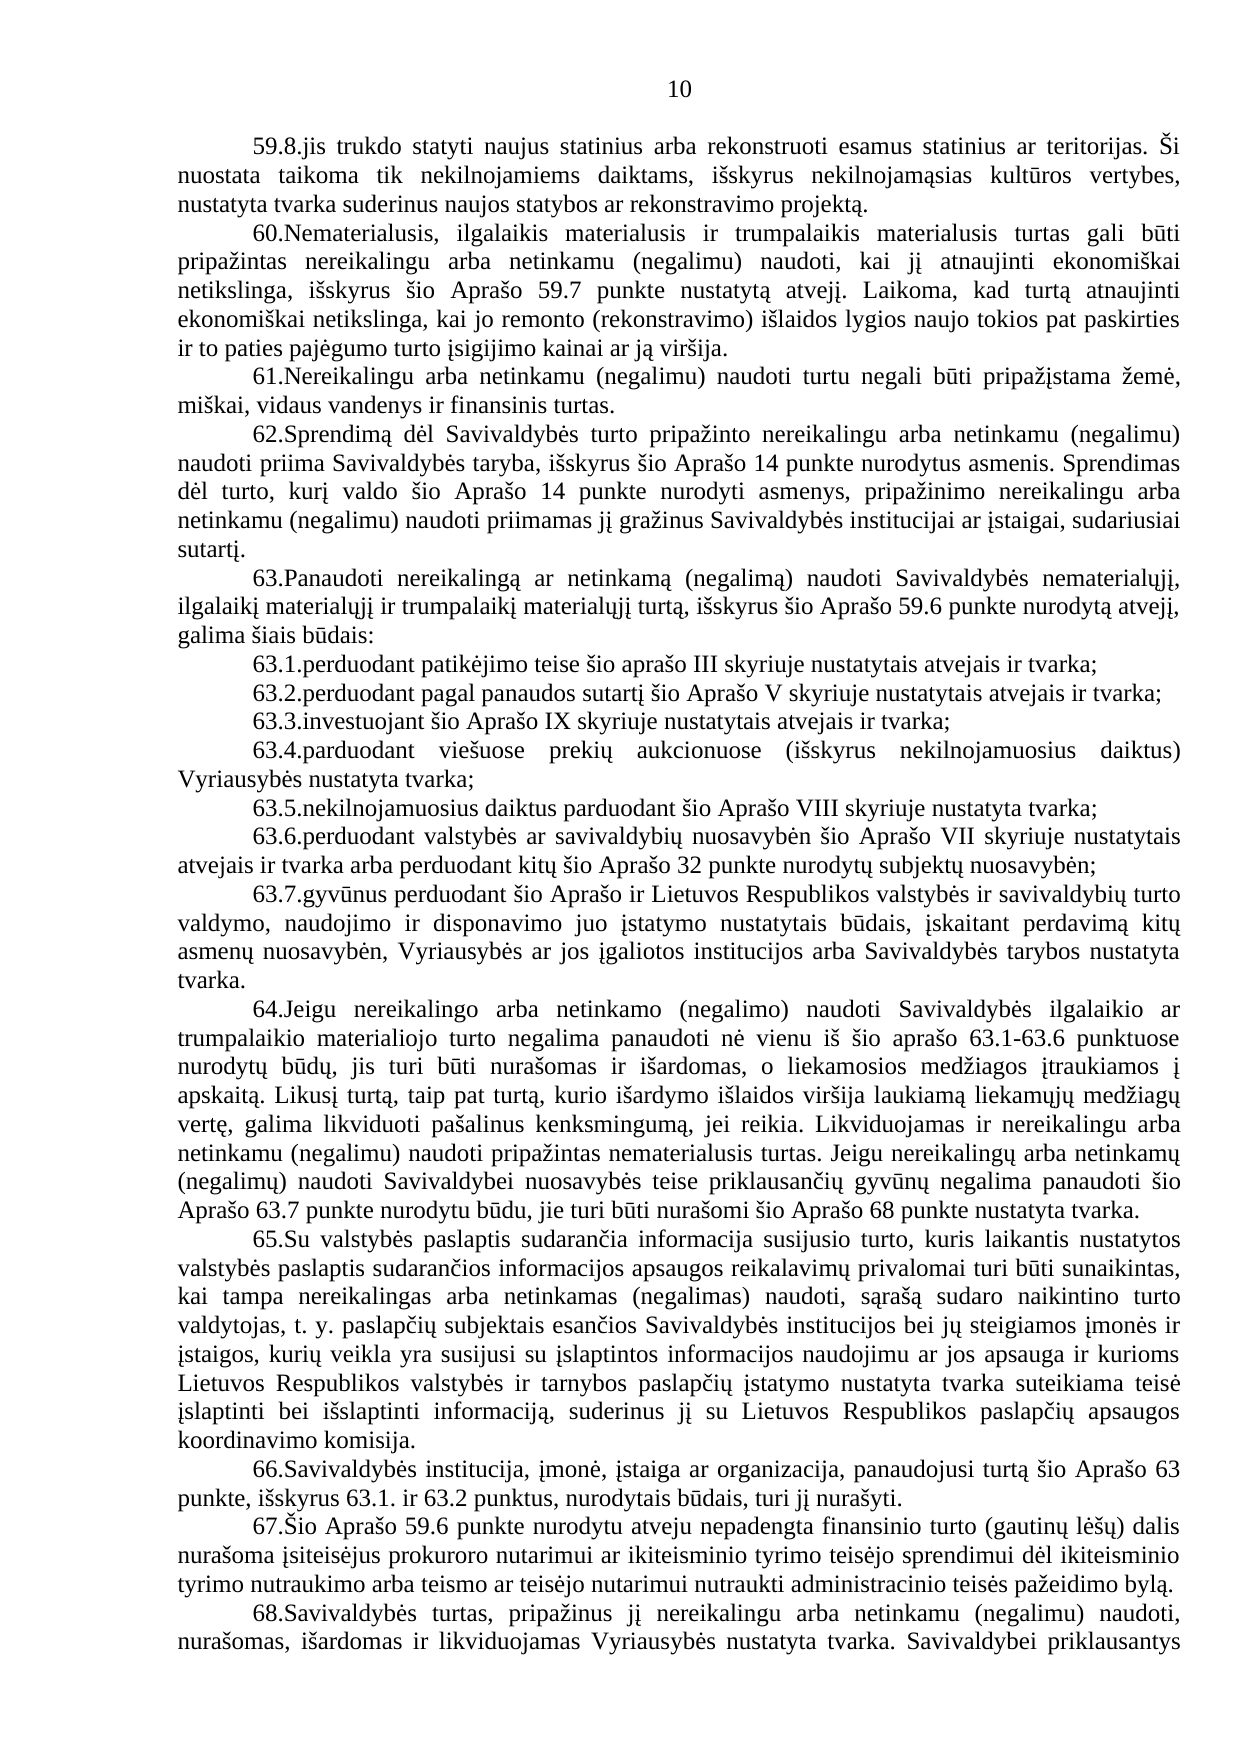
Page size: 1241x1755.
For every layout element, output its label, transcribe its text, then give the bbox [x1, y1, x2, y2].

text 68.Savivaldybės turtas, pripažinus jį nereikalingu arba netinkamu (negalimu) naudoti, nurašomas, išardomas ir likviduojamas Vyriausybės nustatyta tvarka. Savivaldybei priklausantys [177, 1598, 1181, 1655]
text 63.5.nekilnojamuosius daiktus parduodant šio Aprašo VIII skyriuje nustatyta tvarka; [177, 793, 1181, 821]
text 63.6.perduodant valstybės ar savivaldybių nuosavybėn šio Aprašo VII skyriuje nustatytais atvejais ir tvarka arba perduodant kitų šio Aprašo 32 punkte nurodytų subjektų nuosavybėn; [177, 821, 1181, 879]
text 63.3.investuojant šio Aprašo IX skyriuje nustatytais atvejais ir tvarka; [177, 706, 1181, 735]
text 66.Savivaldybės institucija, įmonė, įstaiga ar organizacija, panaudojusi turtą šio Aprašo 63 punkte, išskyrus 63.1. ir 63.2 punktus, nurodytais būdais, turi jį nurašyti. [177, 1454, 1181, 1511]
text 59.8.jis trukdo statyti naujus statinius arba rekonstruoti esamus statinius ar teritorijas. Ši nuostata taikoma tik nekilnojamiems daiktams, išskyrus nekilnojamąsias kultūros vertybes, nustatyta tvarka suderinus naujos statybos ar rekonstravimo projektą. [177, 131, 1181, 218]
text 63.4.parduodant viešuose prekių aukcionuose (išskyrus nekilnojamuosius daiktus) Vyriausybės nustatyta tvarka; [177, 735, 1181, 793]
text 65.Su valstybės paslaptis sudarančia informacija susijusio turto, kuris laikantis nustatytos valstybės paslaptis sudarančios informacijos apsaugos reikalavimų privalomai turi būti sunaikintas, kai tampa nereikalingas arba netinkamas (negalimas) naudoti, sąrašą sudaro naikintino turto valdytojas, t. y. paslapčių subjektais esančios Savivaldybės institucijos bei jų steigiamos įmonės ir įstaigos, kurių veikla yra susijusi su įslaptintos informacijos naudojimu ar jos apsauga ir kurioms Lietuvos Respublikos valstybės ir tarnybos paslapčių įstatymo nustatyta tvarka suteikiama teisė įslaptinti bei išslaptinti informaciją, suderinus jį su Lietuvos Respublikos paslapčių apsaugos koordinavimo komisija. [177, 1224, 1181, 1454]
text 62.Sprendimą dėl Savivaldybės turto pripažinto nereikalingu arba netinkamu (negalimu) naudoti priima Savivaldybės taryba, išskyrus šio Aprašo 14 punkte nurodytus asmenis. Sprendimas dėl turto, kurį valdo šio Aprašo 14 punkte nurodyti asmenys, pripažinimo nereikalingu arba netinkamu (negalimu) naudoti priimamas jį gražinus Savivaldybės institucijai ar įstaigai, sudariusiai sutartį. [177, 419, 1181, 563]
text 64.Jeigu nereikalingo arba netinkamo (negalimo) naudoti Savivaldybės ilgalaikio ar trumpalaikio materialiojo turto negalima panaudoti nė vienu iš šio aprašo 63.1-63.6 punktuose nurodytų būdų, jis turi būti nurašomas ir išardomas, o liekamosios medžiagos įtraukiamos į apskaitą. Likusį turtą, taip pat turtą, kurio išardymo išlaidos viršija laukiamą liekamųjų medžiagų vertę, galima likviduoti pašalinus kenksmingumą, jei reikia. Likviduojamas ir nereikalingu arba netinkamu (negalimu) naudoti pripažintas nematerialusis turtas. Jeigu nereikalingų arba netinkamų (negalimų) naudoti Savivaldybei nuosavybės teise priklausančių gyvūnų negalima panaudoti šio Aprašo 63.7 punkte nurodytu būdu, jie turi būti nurašomi šio Aprašo 68 punkte nustatyta tvarka. [177, 994, 1181, 1224]
text 63.1.perduodant patikėjimo teise šio aprašo III skyriuje nustatytais atvejais ir tvarka; [177, 649, 1181, 678]
text 67.Šio Aprašo 59.6 punkte nurodytu atveju nepadengta finansinio turto (gautinų lėšų) dalis nurašoma įsiteisėjus prokuroro nutarimui ar ikiteisminio tyrimo teisėjo sprendimui dėl ikiteisminio tyrimo nutraukimo arba teismo ar teisėjo nutarimui nutraukti administracinio teisės pažeidimo bylą. [177, 1511, 1181, 1598]
text 60.Nematerialusis, ilgalaikis materialusis ir trumpalaikis materialusis turtas gali būti pripažintas nereikalingu arba netinkamu (negalimu) naudoti, kai jį atnaujinti ekonomiškai netikslinga, išskyrus šio Aprašo 59.7 punkte nustatytą atvejį. Laikoma, kad turtą atnaujinti ekonomiškai netikslinga, kai jo remonto (rekonstravimo) išlaidos lygios naujo tokios pat paskirties ir to paties pajėgumo turto įsigijimo kainai ar ją viršija. [177, 218, 1181, 361]
text 63.Panaudoti nereikalingą ar netinkamą (negalimą) naudoti Savivaldybės nematerialųjį, ilgalaikį materialųjį ir trumpalaikį materialųjį turtą, išskyrus šio Aprašo 59.6 punkte nurodytą atvejį, galima šiais būdais: [177, 563, 1181, 649]
text 63.2.perduodant pagal panaudos sutartį šio Aprašo V skyriuje nustatytais atvejais ir tvarka; [177, 678, 1181, 706]
text 63.7.gyvūnus perduodant šio Aprašo ir Lietuvos Respublikos valstybės ir savivaldybių turto valdymo, naudojimo ir disponavimo juo įstatymo nustatytais būdais, įskaitant perdavimą kitų asmenų nuosavybėn, Vyriausybės ar jos įgaliotos institucijos arba Savivaldybės tarybos nustatyta tvarka. [177, 879, 1181, 994]
text 61.Nereikalingu arba netinkamu (negalimu) naudoti turtu negali būti pripažįstama žemė, miškai, vidaus vandenys ir finansinis turtas. [177, 361, 1181, 419]
